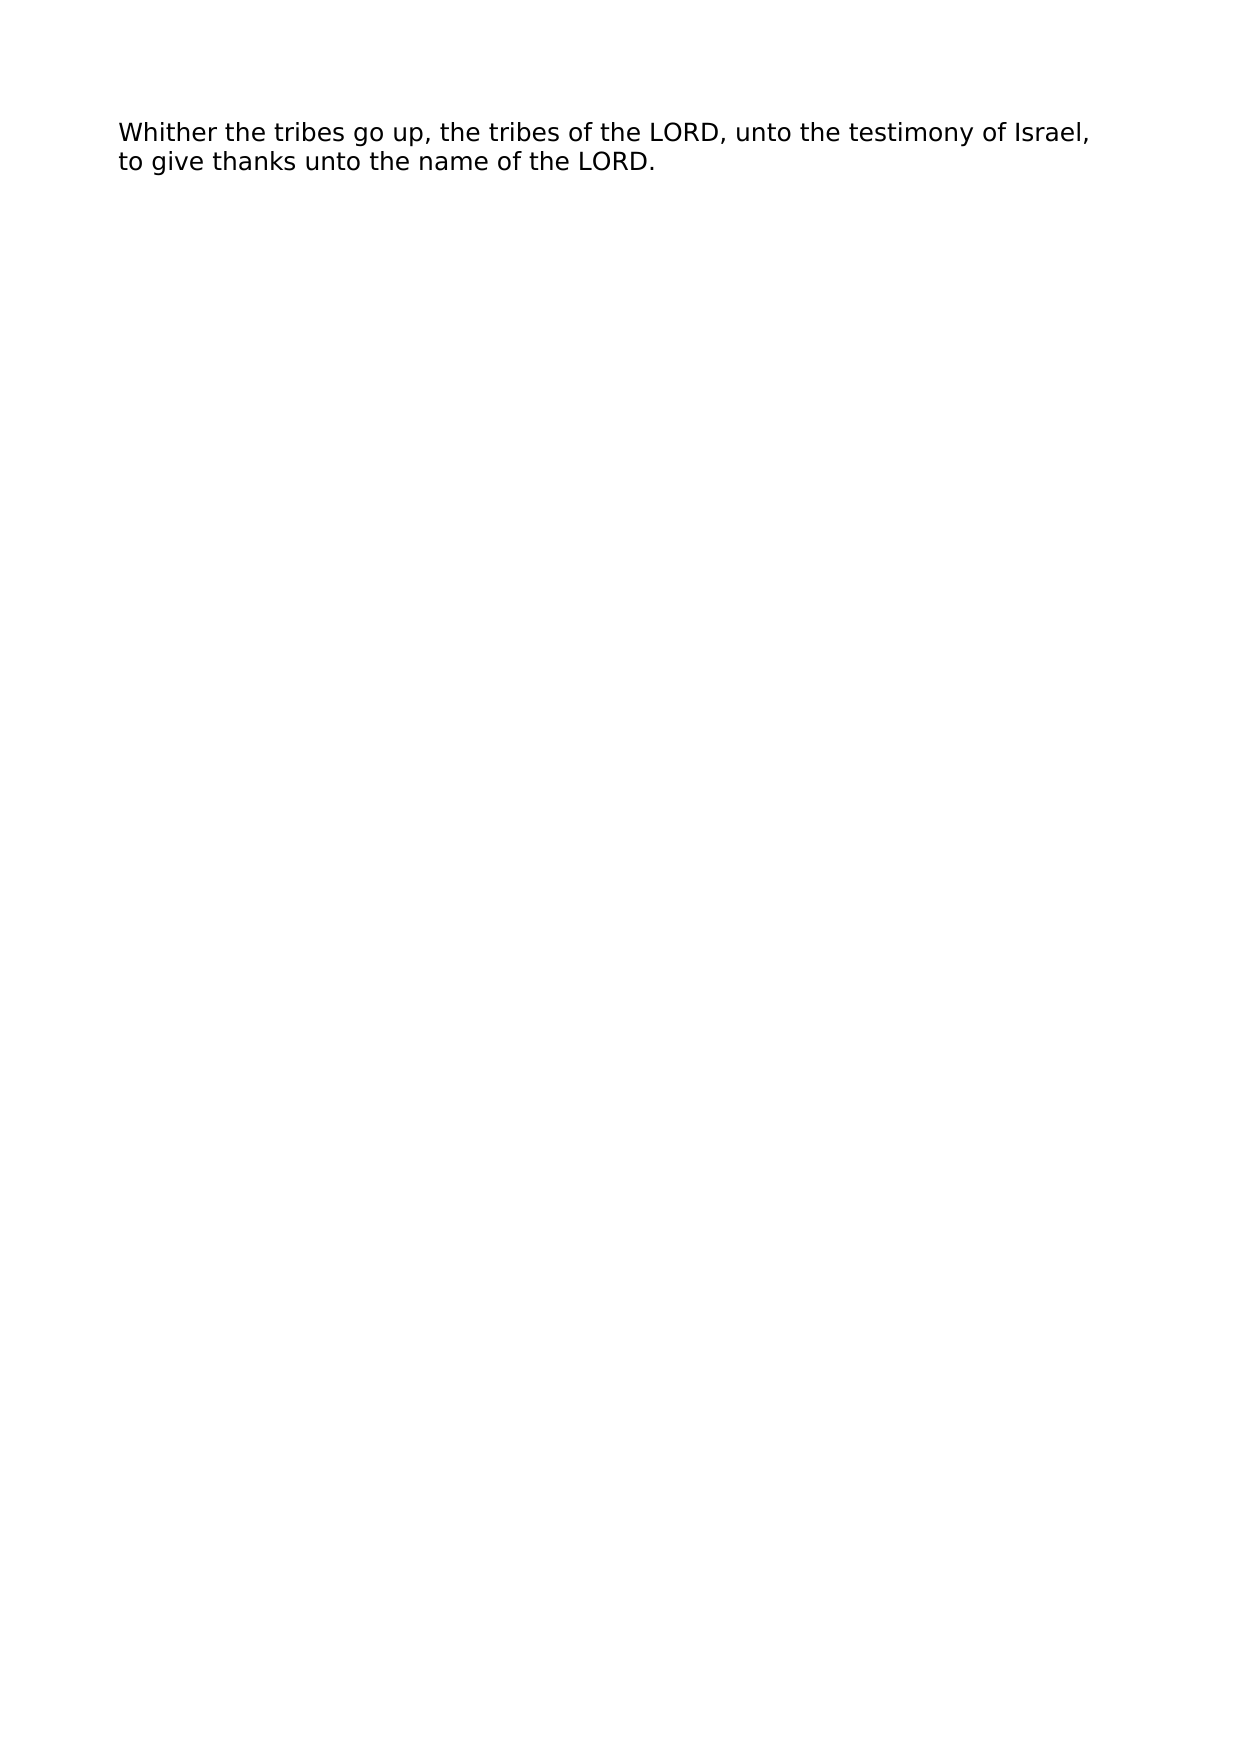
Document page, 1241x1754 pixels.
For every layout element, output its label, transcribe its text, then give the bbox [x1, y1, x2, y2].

text Whither the tribes go up, the tribes of the LORD, unto the testimony of Israel, to give thanks unto the name of the LORD. [118, 118, 1122, 176]
